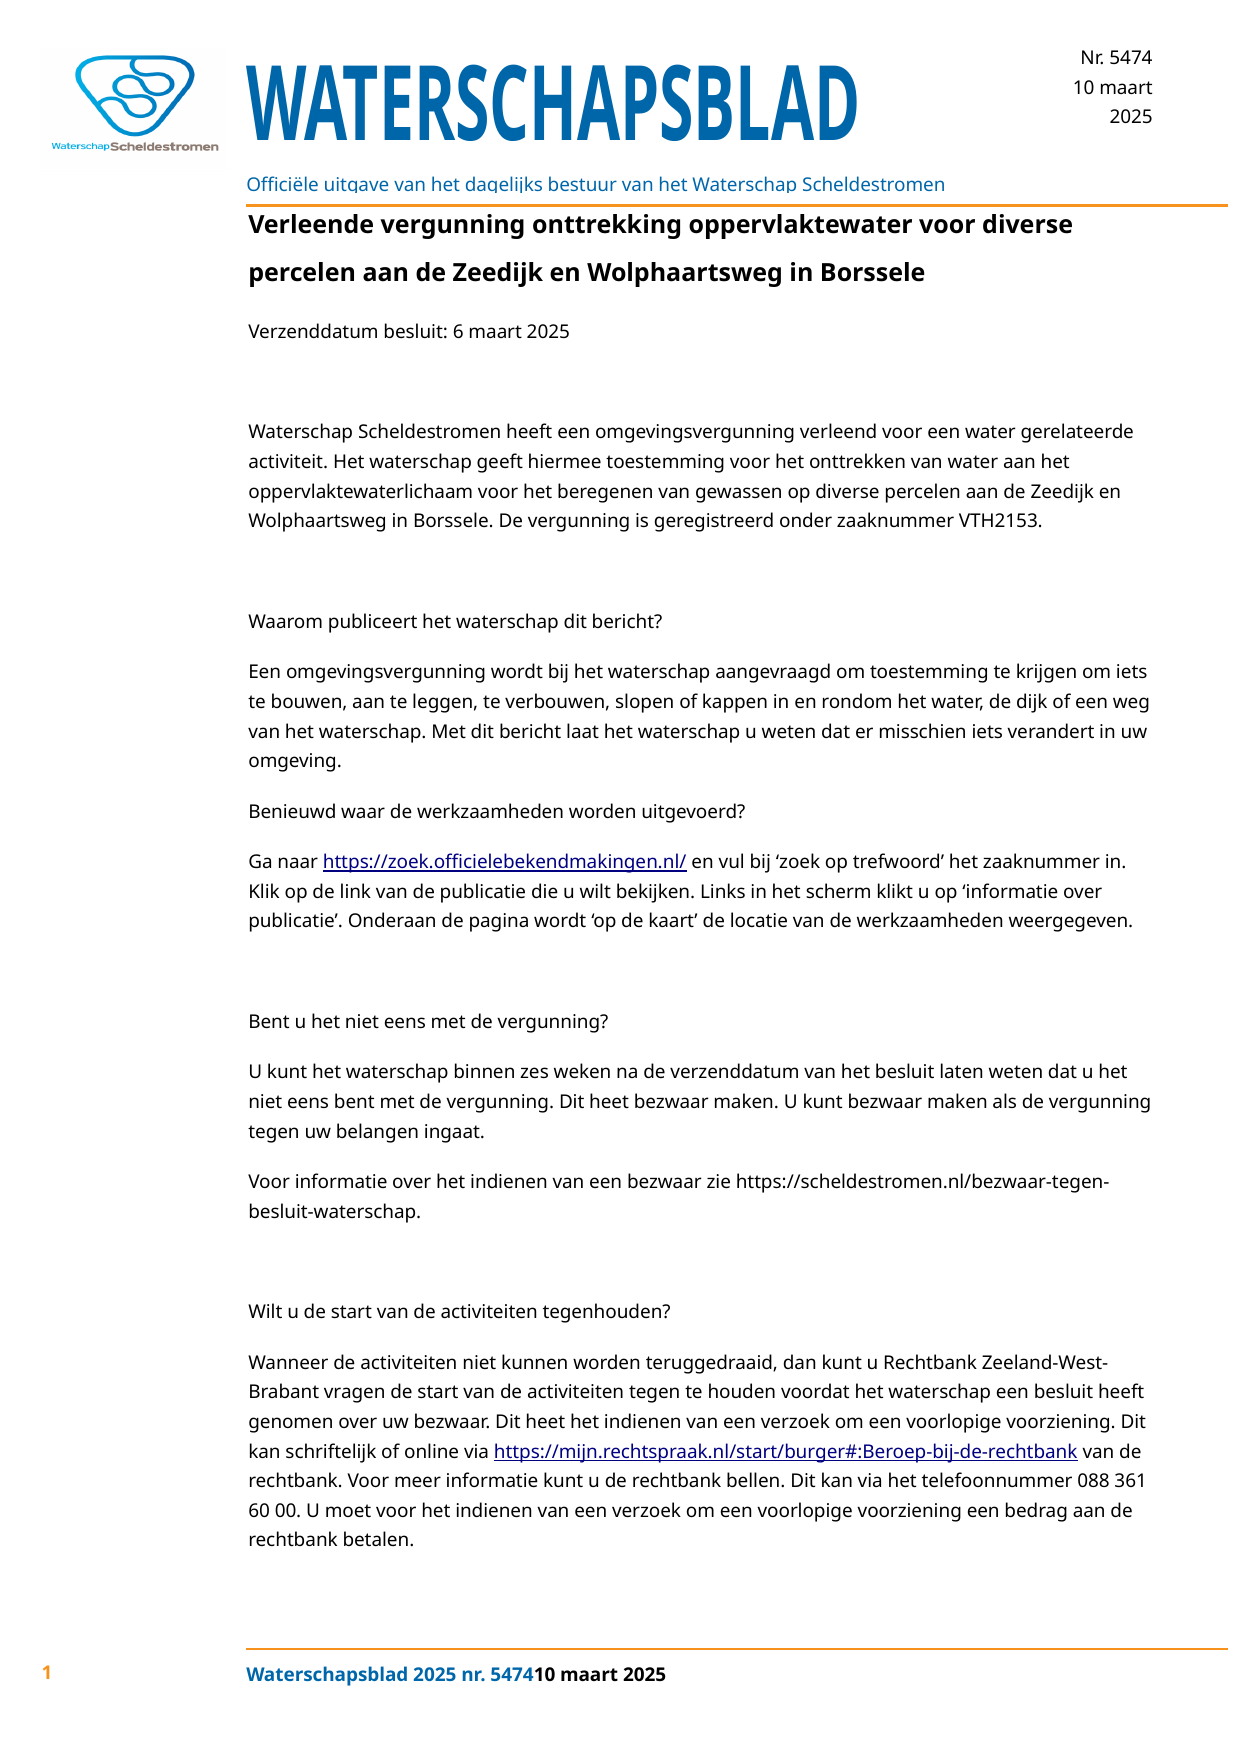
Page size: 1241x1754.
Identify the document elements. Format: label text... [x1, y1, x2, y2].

text Voor informatie over het indienen van een bezwaar zie https://scheldestromen.nl/bezwaar-tegen-besluit-waterschap. [248, 1168, 1152, 1224]
text Waarom publiceert het waterschap dit bericht? [248, 608, 1152, 634]
picture [41, 47, 231, 172]
text Waterschap Scheldestromen heeft een omgevingsvergunning verleend voor een water gerelateerde activiteit. Het waterschap geeft hiermee toestemming voor het onttrekken van water aan het oppervlaktewaterlichaam voor het beregenen van gewassen op diverse percelen aan de Zeedijk en Wolphaartsweg in Borssele. De vergunning is geregistreerd onder zaaknummer VTH2153. [248, 419, 1152, 533]
text Benieuwd waar de werkzaamheden worden uitgevoerd? [248, 798, 1152, 824]
text Wilt u de start van de activiteiten tegenhouden? [248, 1299, 1152, 1324]
text Verleende vergunning onttrekking oppervlaktewater voor diverse percelen aan de Zeedijk en Wolphaartsweg in Borssele [248, 207, 1152, 288]
text Wanneer de activiteiten niet kunnen worden teruggedraaid, dan kunt u Rechtbank Zeeland-West-Brabant vragen de start van de activiteiten tegen te houden voordat het waterschap een besluit heeft genomen over uw bezwaar. Dit heet het indienen van een verzoek om een voorlopige voorziening. Dit kan schriftelijk of online via https://mijn.rechtspraak.nl/start/burger#:Beroep-bij-de-rechtbank van de rechtbank. Voor meer informatie kunt u de rechtbank bellen. Dit kan via het telefoonnummer 088 361 60 00. U moet voor het indienen van een verzoek om een voorlopige voorziening een bedrag aan de rechtbank betalen. [248, 1349, 1152, 1552]
text Bent u het niet eens met de vergunning? [248, 1008, 1152, 1034]
text Verzenddatum besluit: 6 maart 2025 [248, 318, 1152, 344]
text U kunt het waterschap binnen zes weken na de verzenddatum van het besluit laten weten dat u het niet eens bent met de vergunning. Dit heet bezwaar maken. U kunt bezwaar maken als de vergunning tegen uw belangen ingaat. [248, 1059, 1152, 1144]
text Ga naar https://zoek.officielebekendmakingen.nl/ en vul bij ‘zoek op trefwoord’ het zaaknummer in. Klik op de link van de publicatie die u wilt bekijken. Links in het scherm klikt u op ‘informatie over publicatie’. Onderaan de pagina wordt ‘op de kaart’ de locatie van de werkzaamheden weergegeven. [248, 848, 1152, 933]
text Een omgevingsvergunning wordt bij het waterschap aangevraagd om toestemming te krijgen om iets te bouwen, aan te leggen, te verbouwen, slopen of kappen in en rondom het water, de dijk of een weg van het waterschap. Met dit bericht laat het waterschap u weten dat er misschien iets verandert in uw omgeving. [248, 659, 1152, 773]
